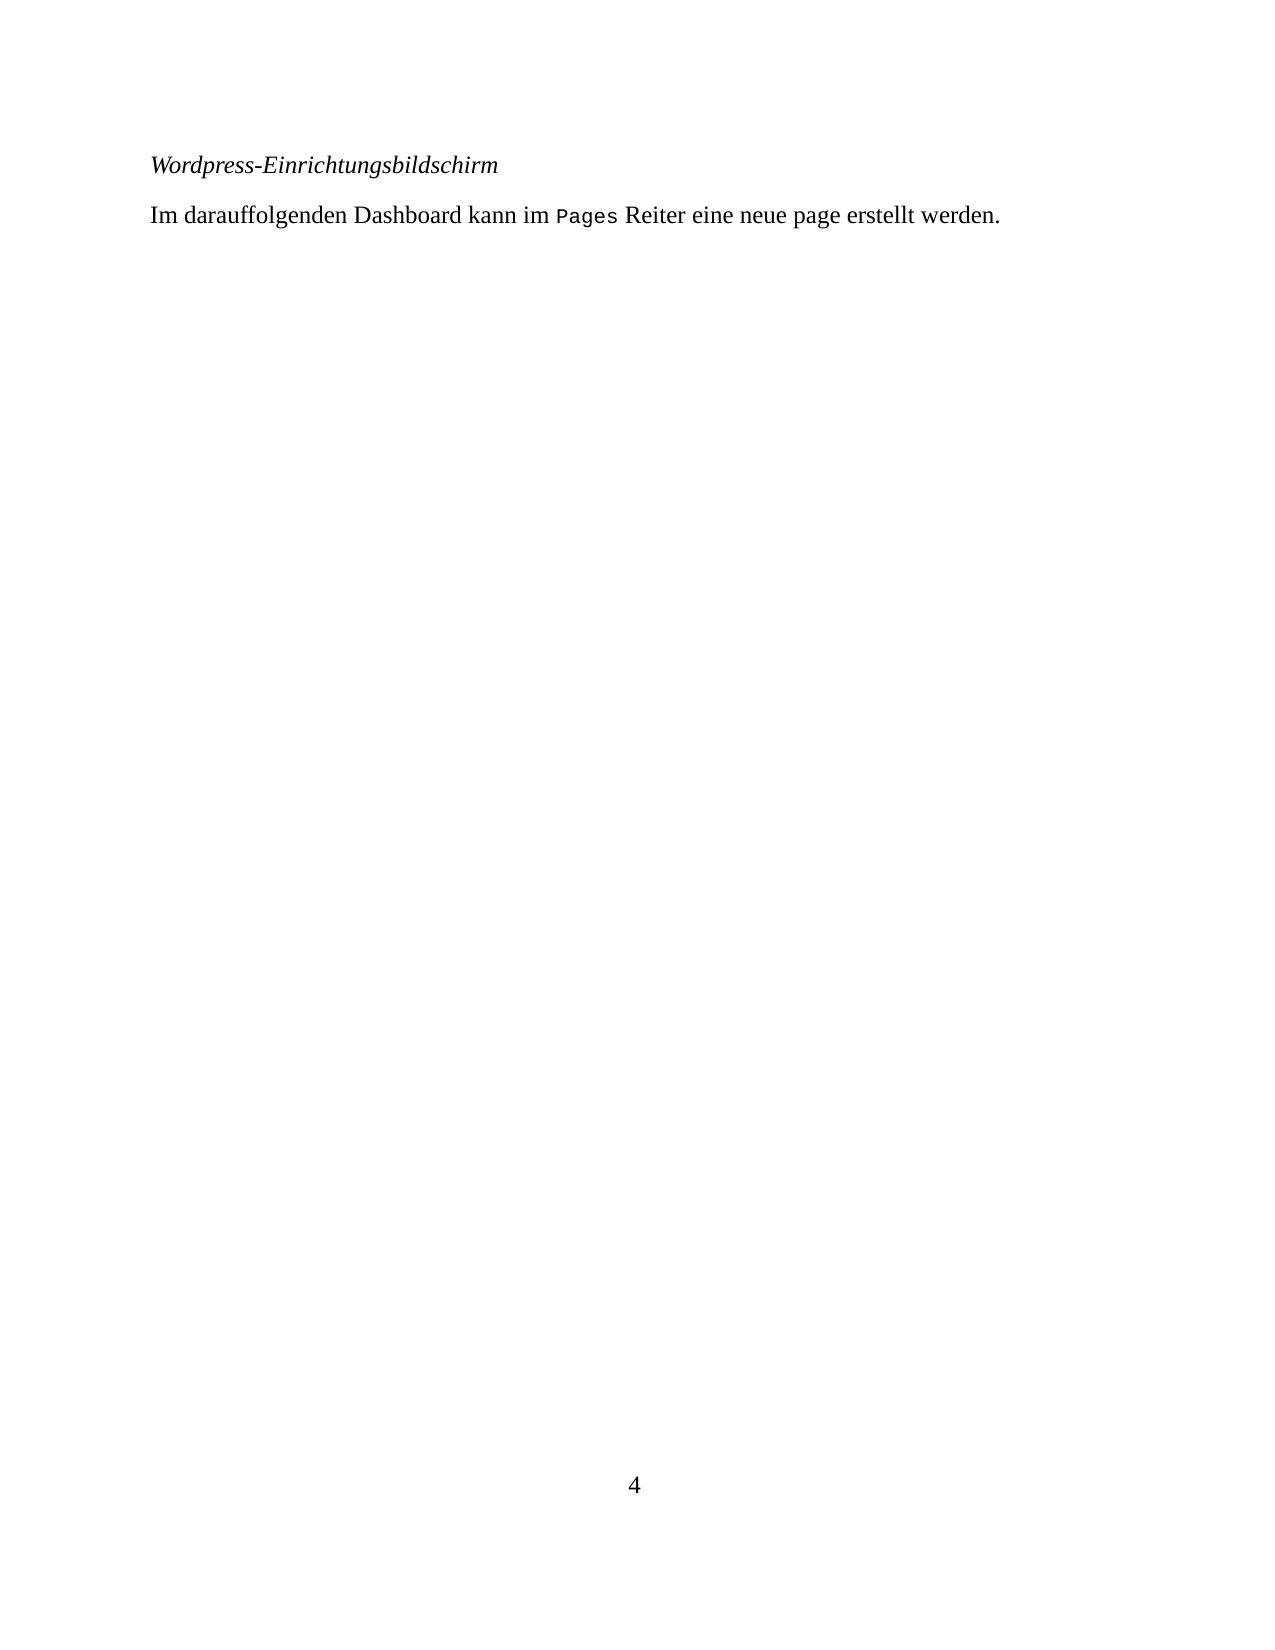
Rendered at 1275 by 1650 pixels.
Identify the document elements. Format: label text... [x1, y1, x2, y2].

text Wordpress-Einrichtungsbildschirm [150, 150, 1125, 179]
text Im darauffolgenden Dashboard kann im Pages Reiter eine neue page erstellt werden. [150, 200, 1125, 230]
